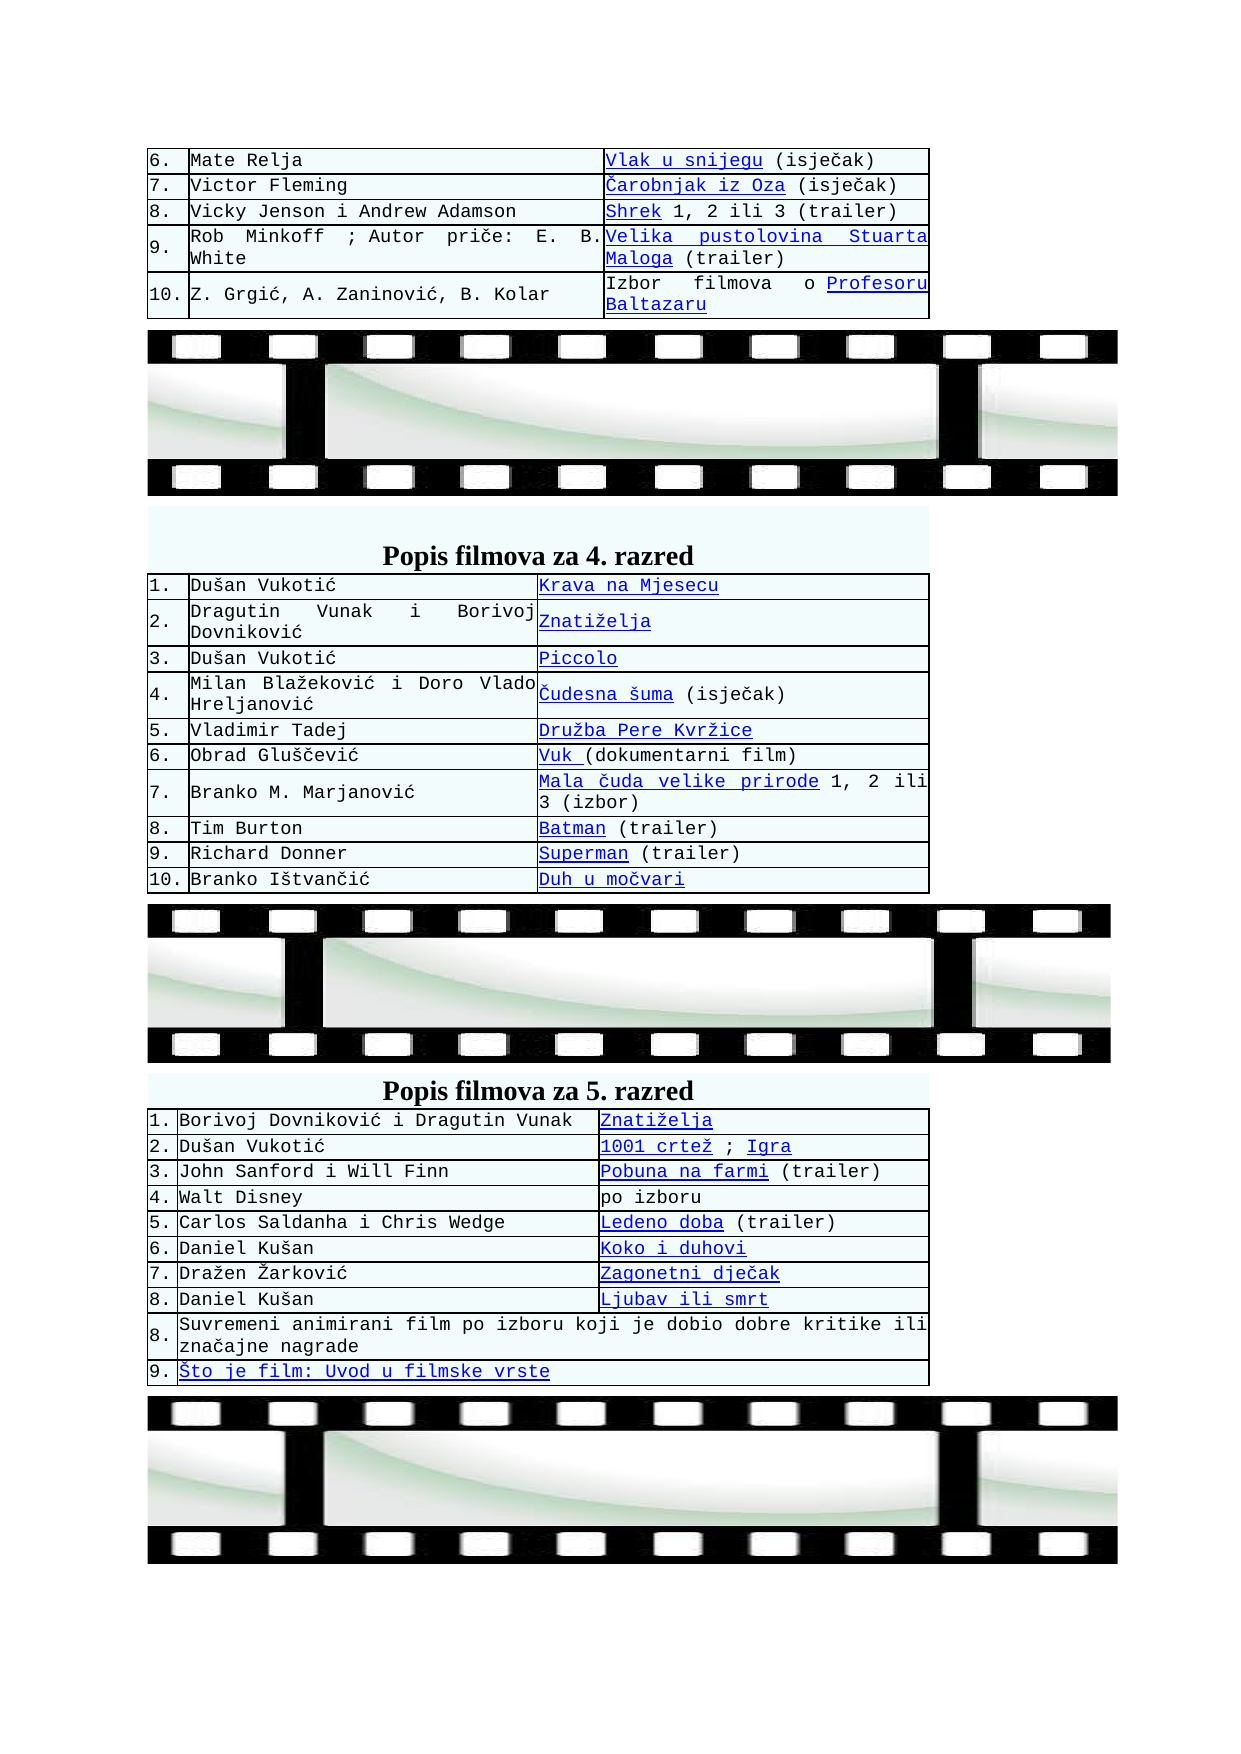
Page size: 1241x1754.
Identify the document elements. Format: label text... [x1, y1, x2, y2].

table_cell Znatiželja [538, 600, 928, 645]
table_cell Čudesna šuma (isječak) [538, 673, 928, 718]
table_cell Richard Donner [190, 843, 537, 867]
table_cell 3. [148, 1161, 177, 1184]
table_cell 1001 crtež ; Igra [600, 1135, 928, 1159]
table_cell Dražen Žarković [178, 1263, 598, 1287]
table_cell 1. [148, 1110, 177, 1133]
table_cell Vuk (dokumentarni film) [538, 745, 928, 769]
table_cell Borivoj Dovniković i Dragutin Vunak [178, 1110, 598, 1133]
table_cell 1. [148, 575, 188, 599]
table_header Popis filmova za 5. razred [148, 1073, 929, 1108]
table_cell Mala čuda velike prirode 1, 2 ili 3 (izbor) [538, 770, 928, 816]
table_cell Shrek 1, 2 ili 3 (trailer) [605, 200, 928, 224]
table_cell Krava na Mjesecu [538, 575, 928, 599]
table_cell Dušan Vukotić [190, 647, 537, 671]
table_cell Batman (trailer) [538, 817, 928, 841]
table_cell Obrad Gluščević [190, 745, 537, 769]
table_cell Vlak u snijegu (isječak) [605, 149, 928, 173]
table_cell Dragutin Vunak i Borivoj Dovniković [190, 600, 537, 645]
table_cell Znatiželja [600, 1110, 928, 1133]
table_cell John Sanford i Will Finn [178, 1161, 598, 1184]
table_cell 8. [148, 817, 188, 841]
table_cell Koko i duhovi [600, 1237, 928, 1261]
table_cell 9. [148, 1361, 177, 1384]
table_cell 5. [148, 719, 188, 743]
table_cell 9. [148, 843, 188, 867]
table_cell 9. [148, 226, 188, 271]
table_cell Vladimir Tadej [190, 719, 537, 743]
table_cell Mate Relja [190, 149, 603, 173]
table_cell Carlos Saldanha i Chris Wedge [178, 1212, 598, 1236]
table_cell Branko Ištvančić [190, 868, 537, 892]
table_cell 8. [148, 1288, 177, 1312]
table_cell Branko M. Marjanović [190, 770, 537, 816]
table_cell Tim Burton [190, 817, 537, 841]
table_cell 2. [148, 1135, 177, 1159]
table_cell Ledeno doba (trailer) [600, 1212, 928, 1236]
table_cell 8. [148, 1314, 177, 1359]
table_cell Dušan Vukotić [190, 575, 537, 599]
table_cell 7. [148, 770, 188, 816]
table_cell 2. [148, 600, 188, 645]
table_cell Daniel Kušan [178, 1237, 598, 1261]
table_cell Čarobnjak iz Oza (isječak) [605, 175, 928, 199]
table_cell Pobuna na farmi (trailer) [600, 1161, 928, 1184]
table_cell Ljubav ili smrt [600, 1288, 928, 1312]
table_cell 4. [148, 673, 188, 718]
table_cell Suvremeni animirani film po izboru koji je dobio dobre kritike ili značajne nagrade [178, 1314, 928, 1359]
table_cell Victor Fleming [190, 175, 603, 199]
table_cell po izboru [600, 1186, 928, 1210]
table_cell Dušan Vukotić [178, 1135, 598, 1159]
table_cell Z. Grgić, A. Zaninović, B. Kolar [190, 273, 603, 318]
table_cell Što je film: Uvod u filmske vrste [178, 1361, 928, 1384]
table_cell 4. [148, 1186, 177, 1210]
table_cell 10. [148, 868, 188, 892]
table_cell Družba Pere Kvržice [538, 719, 928, 743]
table_cell Daniel Kušan [178, 1288, 598, 1312]
table_cell 5. [148, 1212, 177, 1236]
table_cell Piccolo [538, 647, 928, 671]
table_cell Izbor filmova o Profesoru Baltazaru [605, 273, 928, 318]
table_cell Maloga (trailer) [605, 246, 928, 271]
table_header Popis filmova za 4. razred [148, 506, 929, 573]
table_cell Duh u močvari [538, 868, 928, 892]
table_cell 7. [148, 175, 188, 199]
table_cell Vicky Jenson i Andrew Adamson [190, 200, 603, 224]
table_cell Velika pustolovina Stuarta [605, 226, 928, 245]
table_cell 10. [148, 273, 188, 318]
table_cell 6. [148, 1237, 177, 1261]
table_cell 7. [148, 1263, 177, 1287]
table_cell 8. [148, 200, 188, 224]
table_cell 3. [148, 647, 188, 671]
table_cell 6. [148, 745, 188, 769]
table_cell Milan Blažeković i Doro Vlado Hreljanović [190, 673, 537, 718]
table_cell Rob Minkoff ; Autor priče: E. B. White [190, 226, 603, 271]
table_cell Zagonetni dječak [600, 1263, 928, 1287]
table_cell 6. [148, 149, 188, 173]
table_cell Superman (trailer) [538, 843, 928, 867]
table_cell Walt Disney [178, 1186, 598, 1210]
